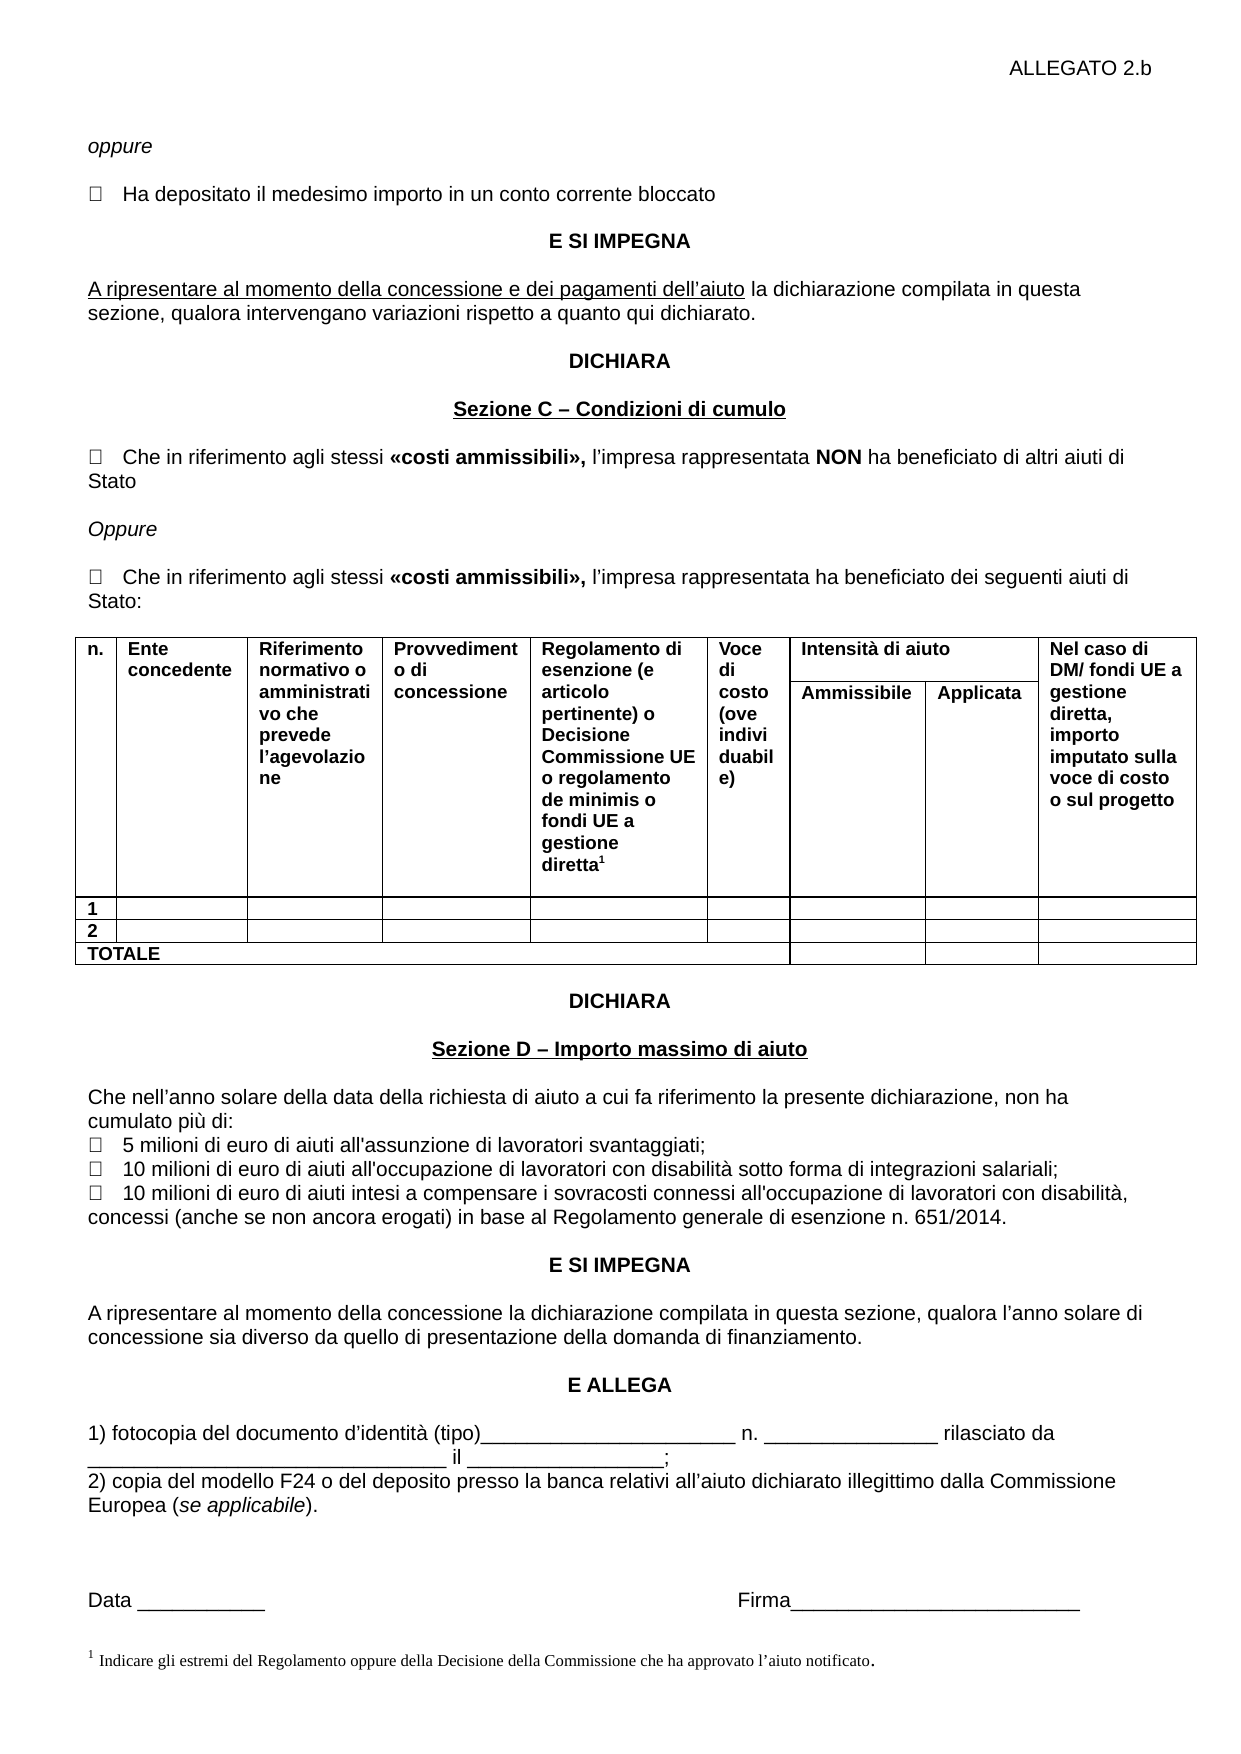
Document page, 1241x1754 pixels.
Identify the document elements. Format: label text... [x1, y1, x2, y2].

text 10 milioni di euro di aiuti intesi a compensare i sovracosti connessi all'occupazione di lavoratori con disabilità, [88, 1181, 1152, 1205]
text concessione sia diverso da quello di presentazione della domanda di finanziamento. [88, 1325, 1152, 1349]
text A ripresentare al momento della concessione e dei pagamenti dell’aiuto la dichiarazione compilata in questa sezione, qualora intervengano variazioni rispetto a quanto qui dichiarato. [88, 277, 1152, 325]
text Sezione C – Condizioni di cumulo [88, 397, 1152, 421]
text Che in riferimento agli stessi «costi ammissibili», l’impresa rappresentata ha beneficiato dei seguenti aiuti di Stato: [88, 565, 1152, 613]
table_cell [248, 898, 382, 919]
table_header n. [76, 638, 116, 896]
table_cell [708, 920, 789, 942]
table_cell [1039, 898, 1196, 919]
text Che nell’anno solare della data della richiesta di aiuto a cui fa riferimento la presente dichiarazione, non ha cumulato più di: [88, 1085, 1152, 1133]
text 10 milioni di euro di aiuti all'occupazione di lavoratori con disabilità sotto forma di integrazioni salariali; [88, 1157, 1152, 1181]
table_cell [926, 943, 1038, 964]
table_header Nel caso di DM/ fondi UE a gestione diretta, importo imputato sulla voce di costo o sul progetto [1039, 638, 1196, 896]
table_header Ente concedente [117, 638, 247, 896]
table_cell [791, 898, 925, 919]
table_cell [926, 898, 1038, 919]
text DICHIARA [88, 989, 1152, 1013]
table_cell [708, 898, 789, 919]
text 1) fotocopia del documento d’identità (tipo)______________________ n. _______________ rilasciato da _______________________________ il _________________; [88, 1421, 1152, 1468]
table_header Regolamento di esenzione (e articolo pertinente) o Decisione Commissione UE o regolamento de minimis o fondi UE a gestione diretta [531, 638, 707, 896]
text DICHIARA [88, 349, 1152, 373]
table_header Voce di costo (ove individuabile) [708, 638, 789, 896]
text concessi (anche se non ancora erogati) in base al Regolamento generale di esenzione n. 651/2014. [88, 1205, 1152, 1229]
table_cell Ammissibile [791, 682, 925, 896]
text 5 milioni di euro di aiuti all'assunzione di lavoratori svantaggiati; [88, 1133, 1152, 1157]
table_cell [383, 920, 530, 942]
text E ALLEGA [88, 1373, 1152, 1397]
table_cell [1039, 943, 1196, 964]
text Data ___________ Firma_________________________ [88, 1588, 1152, 1612]
text Che in riferimento agli stessi «costi ammissibili», l’impresa rappresentata NON ha beneficiato di altri aiuti di Stato [88, 445, 1152, 493]
text oppure [88, 133, 1152, 157]
text A ripresentare al momento della concessione la dichiarazione compilata in questa sezione, qualora l’anno solare di [88, 1301, 1152, 1325]
text Oppure [88, 517, 1152, 541]
table_header Intensità di aiuto [791, 638, 1038, 681]
table_header Provvedimento di concessione [383, 638, 530, 896]
text E SI IMPEGNA [88, 229, 1152, 253]
text 2) copia del modello F24 o del deposito presso la banca relativi all’aiuto dichiarato illegittimo dalla Commissione Europea (se applicabile). [88, 1468, 1152, 1516]
table_cell [531, 920, 707, 942]
table_cell [791, 920, 925, 942]
table_cell [383, 898, 530, 919]
table_cell TOTALE [76, 943, 789, 964]
table_cell [531, 898, 707, 919]
table_cell 1 [76, 898, 116, 919]
table_header Riferimento normativo o amministrativo che prevede l’agevolazione [248, 638, 382, 896]
table_cell [926, 920, 1038, 942]
table_cell [248, 920, 382, 942]
table_cell [1039, 920, 1196, 942]
text Ha depositato il medesimo importo in un conto corrente bloccato [88, 181, 1152, 205]
table_cell [791, 943, 925, 964]
table_cell [117, 920, 247, 942]
text E SI IMPEGNA [88, 1253, 1152, 1277]
table_cell [117, 898, 247, 919]
table_cell Applicata [926, 682, 1038, 896]
table_cell 2 [76, 920, 116, 942]
text Sezione D – Importo massimo di aiuto [88, 1037, 1152, 1061]
